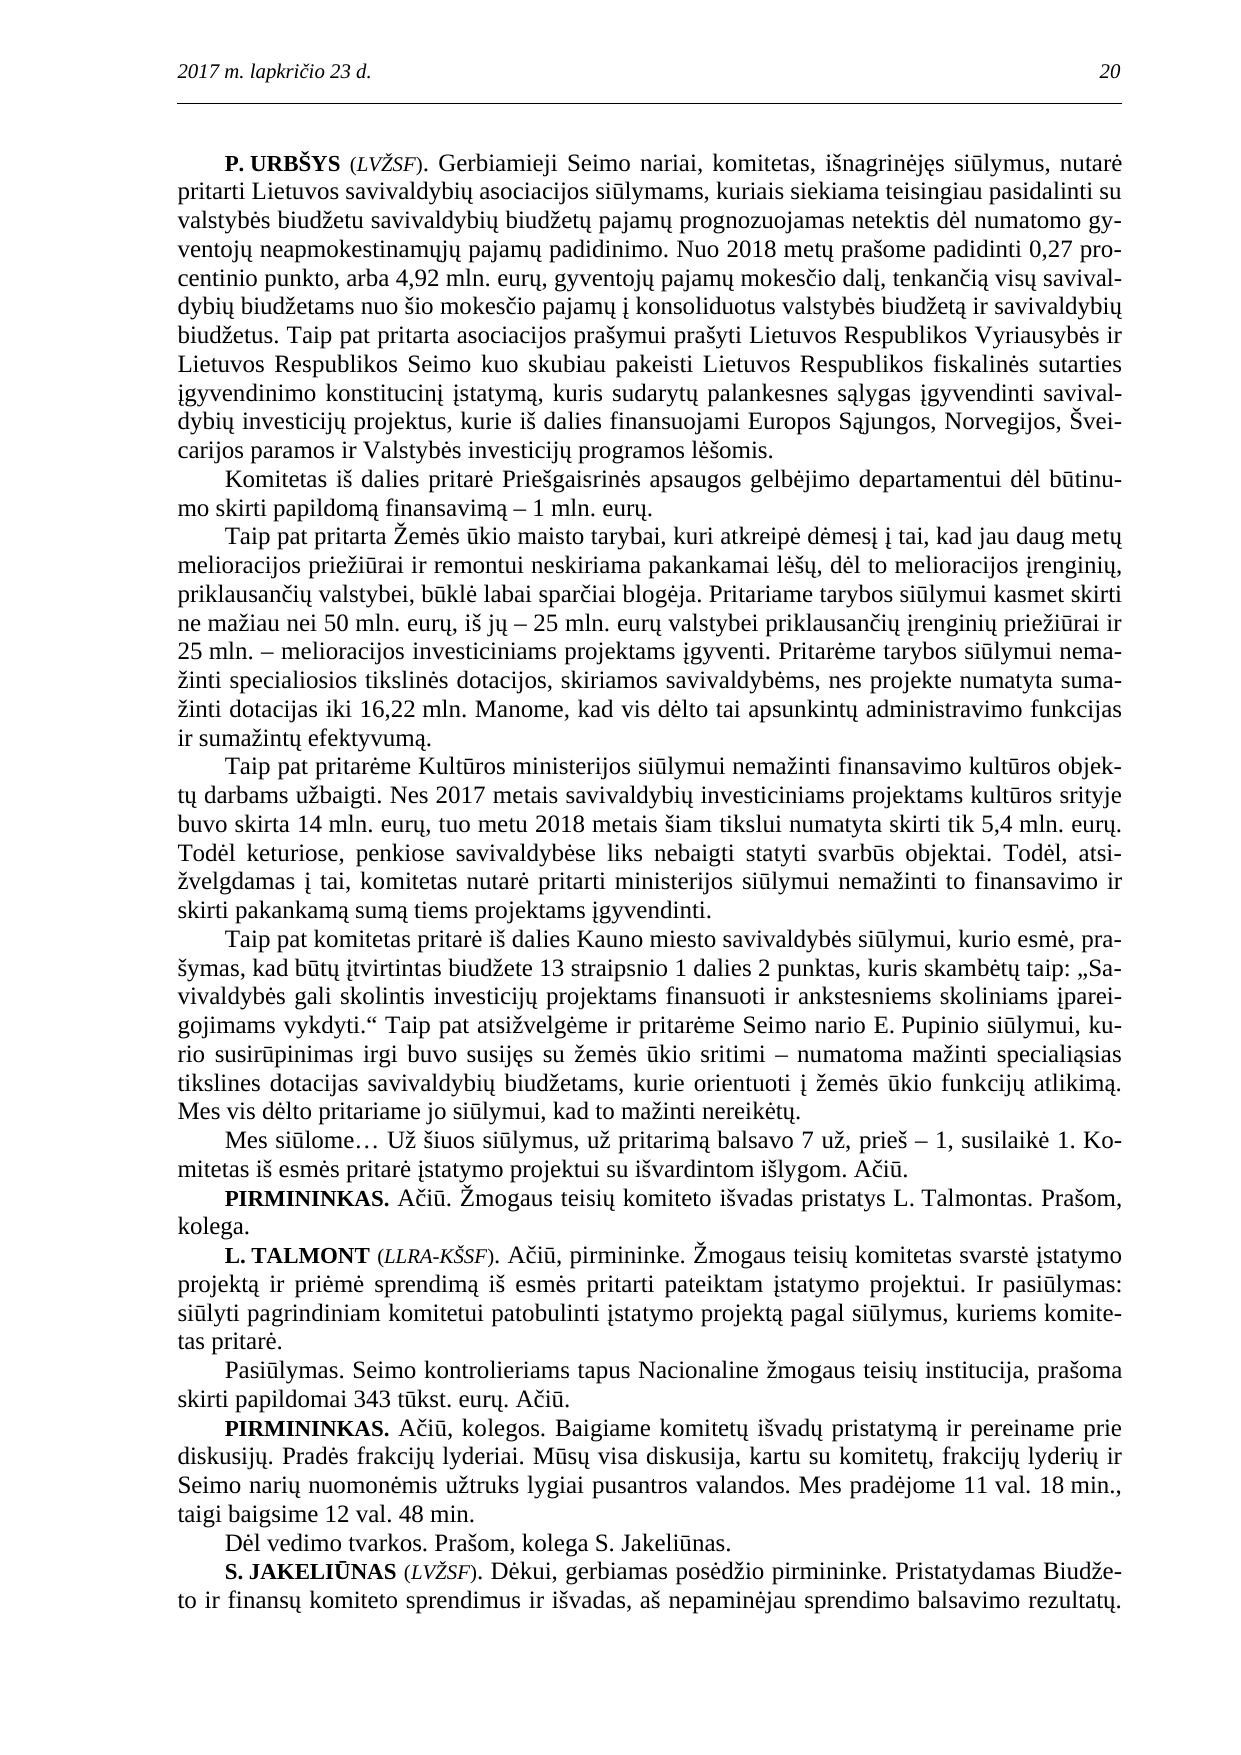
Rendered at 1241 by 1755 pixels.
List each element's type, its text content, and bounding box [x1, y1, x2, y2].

text L. TALMONT (LLRA-KŠSF). Ačiū, pir­mi­nin­ke. Žmo­gaus tei­sių ko­mi­te­tas svars­tė įsta­ty­mo pro­jek­tą ir pri­ėmė spren­di­mą iš es­mės pri­tar­ti pa­teik­tam įsta­ty­mo pro­jek­tui. Ir pa­siū­ly­mas: siū­ly­ti pa­grin­di­niam ko­mi­te­tui pa­to­bu­lin­ti įsta­ty­mo pro­jek­tą pa­gal siū­ly­mus, ku­riems ko­mi­te­tas pri­ta­rė. [177, 1240, 1122, 1355]
text Dėl ve­di­mo tvar­kos. Pra­šom, ko­le­ga S. Ja­ke­liū­nas. [177, 1528, 1122, 1556]
text Mes siū­lo­me… Už šiuos siū­ly­mus, už pri­ta­ri­mą bal­sa­vo 7 už, prieš – 1, su­si­lai­kė 1. Ko­mi­te­tas iš es­mės pri­ta­rė įsta­ty­mo pro­jek­tui su iš­var­din­tom iš­ly­gom. Ačiū. [177, 1125, 1122, 1183]
text P. URBŠYS (LVŽSF). Ger­bia­mie­ji Sei­mo na­riai, ko­mi­te­tas, iš­nag­ri­nė­jęs siū­ly­mus, nu­ta­rė pri­tar­ti Lie­tu­vos sa­vi­val­dy­bių aso­cia­ci­jos siū­ly­mams, ku­riais sie­kia­ma tei­sin­giau pa­si­da­lin­ti su vals­ty­bės biu­dže­tu sa­vi­val­dy­bių biu­dže­tų pa­ja­mų prog­no­zuo­ja­mas ne­tek­tis dėl nu­ma­to­mo gy­ven­to­jų ne­ap­mo­kes­ti­na­mų­jų pa­ja­mų pa­di­di­ni­mo. Nuo 2018 me­tų pra­šo­me pa­di­din­ti 0,27 pro­cen­ti­nio punk­to, ar­ba 4,92 mln. eu­rų, gy­ven­to­jų pa­ja­mų mo­kes­čio da­lį, ten­kan­čią vi­sų sa­vi­val­dy­bių biu­dže­tams nuo šio mo­kes­čio pa­ja­mų į kon­so­li­duo­tus vals­ty­bės biu­dže­tą ir sa­vi­val­dy­bių biu­dže­tus. Taip pat pri­tar­ta aso­cia­ci­jos pra­šy­mui pra­šy­ti Lie­tu­vos Res­pub­li­kos Vy­riau­sy­bės ir Lie­tu­vos Res­pub­li­kos Sei­mo kuo sku­biau pa­keis­ti Lie­tu­vos Res­pub­li­kos fis­ka­li­nės su­tar­ties įgy­ven­di­ni­mo kon­sti­tu­ci­nį įsta­ty­mą, ku­ris su­da­ry­tų pa­lan­kes­nes są­ly­gas įgy­ven­din­ti sa­vi­val­dy­bių in­ves­ti­ci­jų pro­jek­tus, ku­rie iš da­lies fi­nan­suo­ja­mi Eu­ro­pos Są­jun­gos, Nor­ve­gi­jos, Švei­ca­ri­jos pa­ra­mos ir Vals­ty­bės in­ves­ti­ci­jų pro­gra­mos lė­šo­mis. [177, 148, 1122, 464]
text Pa­siū­ly­mas. Sei­mo kon­tro­lie­riams ta­pus Na­cio­na­li­ne žmo­gaus tei­sių ins­ti­tu­ci­ja, pra­šo­ma skir­ti pa­pil­do­mai 343 tūkst. eu­rų. Ačiū. [177, 1355, 1122, 1413]
text Taip pat ko­mi­te­tas pri­ta­rė iš da­lies Kau­no mies­to sa­vi­val­dy­bės siū­ly­mui, ku­rio es­mė, pra­šy­mas, kad bū­tų įtvir­tin­tas biu­dže­te 13 straips­nio 1 da­lies 2 punk­tas, ku­ris skam­bė­tų taip: „Sa­vi­val­dy­bės ga­li sko­lin­tis in­ves­ti­ci­jų pro­jek­tams fi­nan­suo­ti ir anks­tes­niems sko­li­niams įpa­rei­go­ji­mams vyk­dy­ti.“ Taip pat at­si­žvel­gė­me ir pri­ta­rė­me Sei­mo na­rio E. Pu­pi­nio siū­ly­mui, ku­rio su­si­rū­pi­ni­mas ir­gi bu­vo su­si­jęs su že­mės ūkio sri­timi – nu­ma­to­ma ma­žin­ti spe­cia­li­ą­sias tiks­li­nes do­ta­ci­jas sa­vi­val­dy­bių biu­dže­tams, ku­rie orien­tuo­ti į že­mės ūkio funk­ci­jų at­li­ki­mą. Mes vis dėl­to pri­ta­ria­me jo siū­ly­mui, kad to ma­žin­ti ne­rei­kė­tų. [177, 924, 1122, 1125]
text Ko­mi­te­tas iš da­lies pri­ta­rė Prieš­gais­ri­nės ap­sau­gos gel­bė­ji­mo de­par­ta­men­tui dėl bū­ti­nu­mo skir­ti pa­pil­do­mą fi­nan­sa­vi­mą – 1 mln. eu­rų. [177, 464, 1122, 521]
text Taip pat pri­tar­ta Že­mės ūkio mais­to ta­ry­bai, ku­ri at­krei­pė dė­me­sį į tai, kad jau daug me­tų me­lio­ra­ci­jos prie­žiū­rai ir re­mon­tui ne­ski­ria­ma pa­kan­ka­mai lė­šų, dėl to me­lio­ra­ci­jos įren­gi­nių, pri­klau­san­čių vals­ty­bei, būk­lė la­bai spar­čiai blo­gė­ja. Pri­ta­ria­me ta­ry­bos siū­ly­mui kas­met skir­ti ne­ ma­žiau nei 50 mln. eu­rų, iš jų – 25 mln. eu­rų vals­ty­bei pri­klau­san­čių įren­gi­nių prie­žiū­rai ir 25 mln. – me­lio­ra­ci­jos in­ves­ti­ci­niams pro­jek­tams įgy­ven­ti. Pri­ta­rė­me ta­ry­bos siū­ly­mui ne­ma­žin­ti spe­cia­lio­sios tiks­li­nės do­ta­ci­jos, ski­ria­mos sa­vi­val­dy­bėms, nes pro­jek­te nu­ma­ty­ta su­ma­žin­ti do­ta­ci­jas iki 16,22 mln. Ma­no­me, kad vis dėl­to tai ap­sun­kin­tų ad­mi­nist­ra­vi­mo funk­ci­jas ir su­ma­žin­tų efek­ty­vu­mą. [177, 521, 1122, 751]
text PIRMININKAS. Ačiū. Žmo­gaus tei­sių ko­mi­te­to iš­va­das pri­sta­tys L. Tal­mon­tas. Pra­šom, ko­le­ga. [177, 1183, 1122, 1240]
text S. JAKELIŪNAS (LVŽSF). Dė­kui, ger­bia­mas po­sė­džio pir­mi­nin­ke. Pri­sta­ty­da­mas Biu­dže­to ir fi­nan­sų ko­mi­te­to spren­di­mus ir iš­va­das, aš ne­pa­mi­nė­jau spren­di­mo bal­sa­vi­mo re­zul­ta­tų. [177, 1556, 1122, 1614]
text Taip pat pri­ta­rė­me Kul­tū­ros mi­nis­te­ri­jos siū­ly­mui ne­ma­žin­ti fi­nan­sa­vi­mo kul­tū­ros ob­jek­tų dar­bams už­baig­ti. Nes 2017 me­tais sa­vi­val­dy­bių in­ves­ti­ci­niams pro­jek­tams kul­tū­ros sri­ty­je bu­vo skir­ta 14 mln. eu­rų, tuo me­tu 2018 me­tais šiam tiks­lui nu­ma­ty­ta skir­ti tik 5,4 mln. eu­rų. To­dėl ke­tu­rio­se, pen­kio­se sa­vi­val­dy­bė­se liks ne­baig­ti sta­ty­ti svar­būs ob­jek­tai. To­dėl, at­si­žvelg­da­mas į tai, ko­mi­te­tas nu­ta­rė pri­tar­ti mi­nis­te­ri­jos siū­ly­mui ne­ma­žin­ti to fi­nan­sa­vi­mo ir skir­ti pa­kan­ka­mą su­mą tiems pro­jek­tams įgy­ven­din­ti. [177, 751, 1122, 924]
text PIRMININKAS. Ačiū, ko­le­gos. Bai­gia­me ko­mi­te­tų iš­va­dų pri­sta­ty­mą ir per­ei­na­me prie dis­ku­si­jų. Pra­dės frak­ci­jų ly­de­riai. Mū­sų vi­sa dis­ku­si­ja, kar­tu su ko­mi­te­tų, frak­ci­jų ly­de­rių ir Sei­mo na­rių nuo­mo­nė­mis už­truks ly­giai pus­an­tros va­lan­dos. Mes pra­dė­jo­me 11 val. 18 min., tai­gi baig­si­me 12 val. 48 min. [177, 1413, 1122, 1528]
